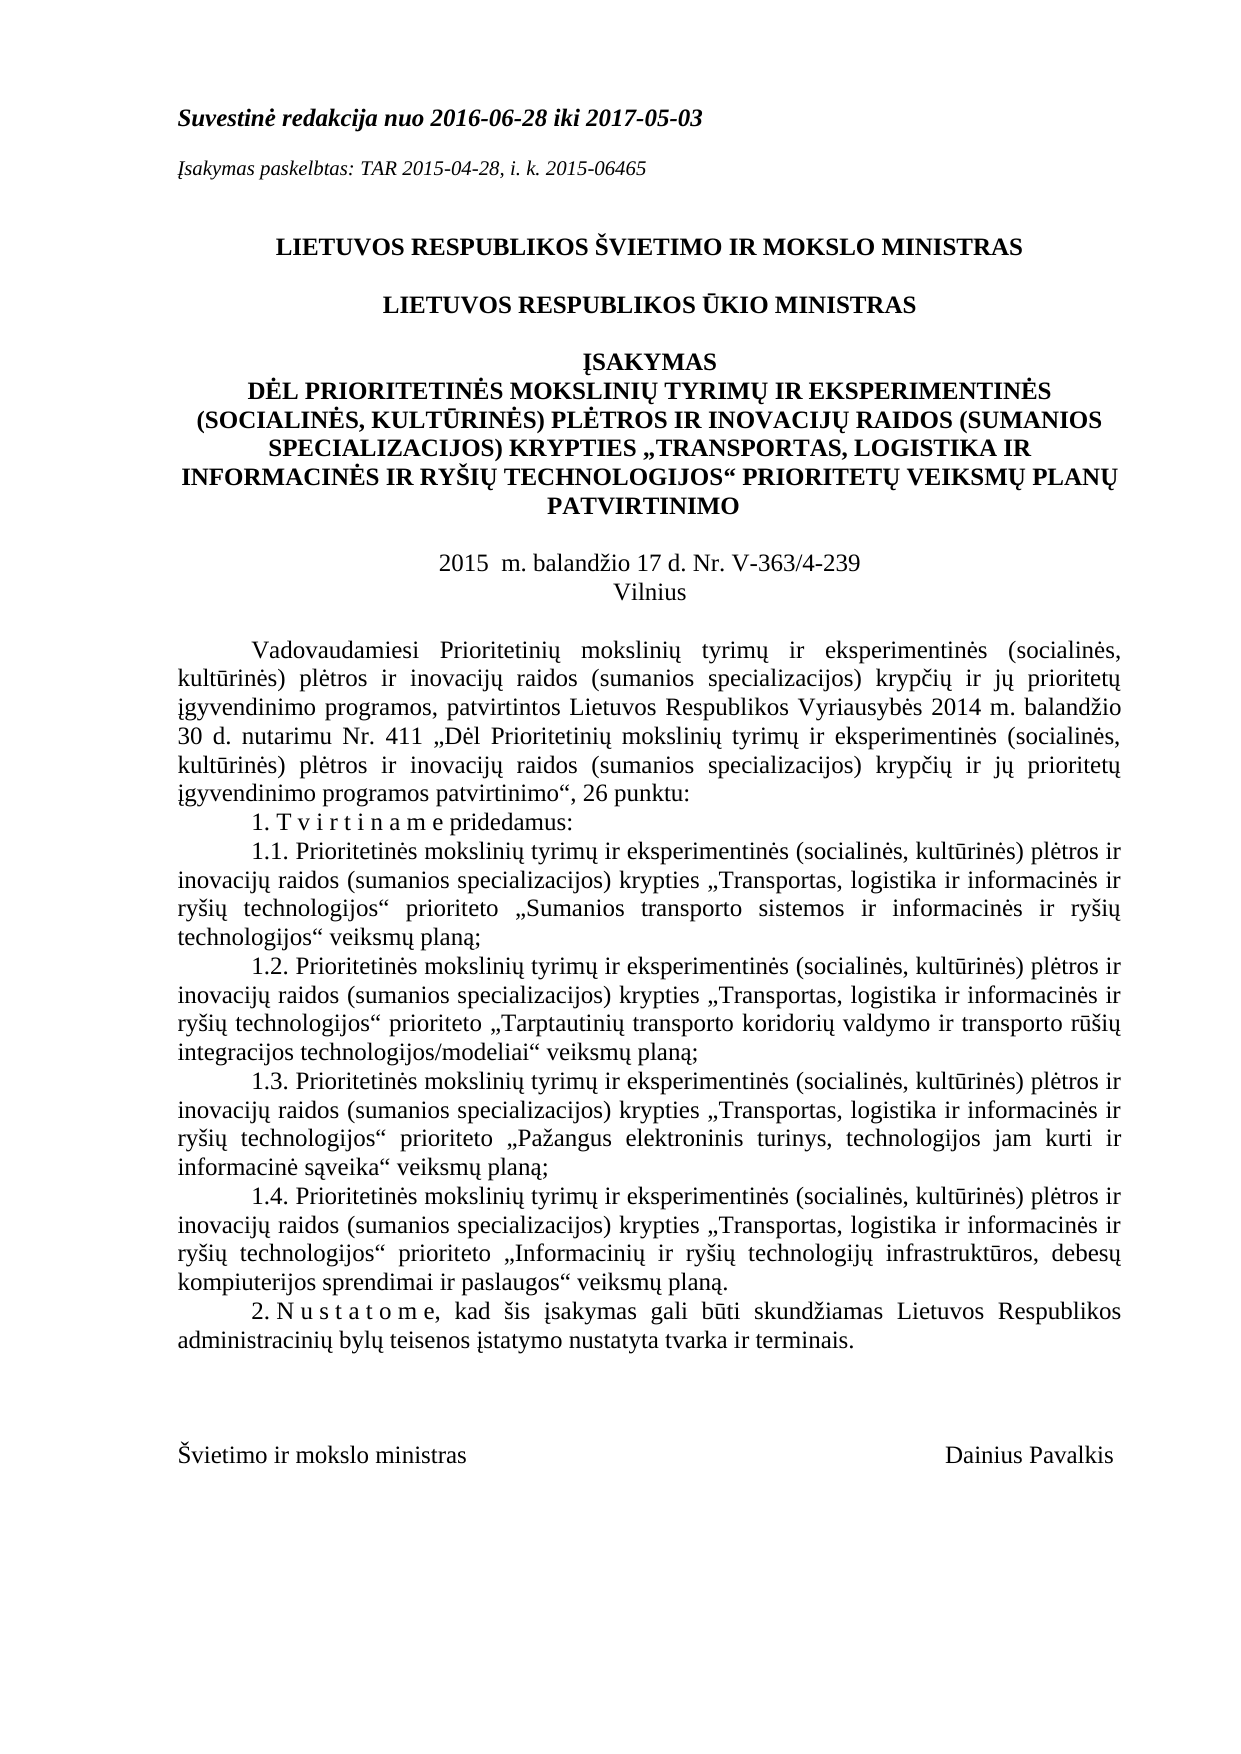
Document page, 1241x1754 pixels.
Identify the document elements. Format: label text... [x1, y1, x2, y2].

text Švietimo ir mokslo ministras Dainius Pavalkis [177, 1440, 1122, 1468]
text 1.1. Prioritetinės mokslinių tyrimų ir eksperimentinės (socialinės, kultūrinės) plėtros ir inovacijų raidos (sumanios specializacijos) krypties „Transportas, logistika ir informacinės ir ryšių technologijos“ prioriteto „Sumanios transporto sistemos ir informacinės ir ryšių technologijos“ veiksmų planą; [177, 836, 1122, 951]
text LIETUVOS RESPUBLIKOS ŪKIO MINISTRAS [177, 290, 1122, 318]
text Suvestinė redakcija nuo 2016-06-28 iki 2017-05-03 [177, 103, 1122, 131]
text 2. N u s t a t o m e, kad šis įsakymas gali būti skundžiamas Lietuvos Respublikos administracinių bylų teisenos įstatymo nustatyta tvarka ir terminais. [177, 1296, 1122, 1353]
text 2015 m. balandžio 17 d. Nr. V-363/4-239 [177, 548, 1122, 577]
text 1.4. Prioritetinės mokslinių tyrimų ir eksperimentinės (socialinės, kultūrinės) plėtros ir inovacijų raidos (sumanios specializacijos) krypties „Transportas, logistika ir informacinės ir ryšių technologijos“ prioriteto „Informacinių ir ryšių technologijų infrastruktūros, debesų kompiuterijos sprendimai ir paslaugos“ veiksmų planą. [177, 1181, 1122, 1296]
text ĮSAKYMAS [177, 347, 1122, 376]
text DĖL PRIORITETINĖS MOKSLINIŲ TYRIMŲ IR EKSPERIMENTINĖS (SOCIALINĖS, KULTŪRINĖS) PLĖTROS IR INOVACIJŲ RAIDOS (SUMANIOS SPECIALIZACIJOS) KRYPTIES „Transportas, logistika ir informacinės ir ryšių technologijos“ PRIORITETŲ VEIKSMŲ PLANŲ PATVIRTINIMO [177, 376, 1122, 520]
text LIETUVOS RESPUBLIKOS ŠVIETIMO IR MOKSLO MINISTRAS [177, 232, 1122, 261]
text Įsakymas paskelbtas: TAR 2015-04-28, i. k. 2015-06465 [177, 155, 1122, 179]
text Vilnius [177, 577, 1122, 606]
text 1.2. Prioritetinės mokslinių tyrimų ir eksperimentinės (socialinės, kultūrinės) plėtros ir inovacijų raidos (sumanios specializacijos) krypties „Transportas, logistika ir informacinės ir ryšių technologijos“ prioriteto „Tarptautinių transporto koridorių valdymo ir transporto rūšių integracijos technologijos/modeliai“ veiksmų planą; [177, 951, 1122, 1066]
text 1. T v i r t i n a m e pridedamus: [177, 807, 1122, 836]
text Vadovaudamiesi Prioritetinių mokslinių tyrimų ir eksperimentinės (socialinės, kultūrinės) plėtros ir inovacijų raidos (sumanios specializacijos) krypčių ir jų prioritetų įgyvendinimo programos, patvirtintos Lietuvos Respublikos Vyriausybės 2014 m. balandžio 30 d. nutarimu Nr. 411 „Dėl Prioritetinių mokslinių tyrimų ir eksperimentinės (socialinės, kultūrinės) plėtros ir inovacijų raidos (sumanios specializacijos) krypčių ir jų prioritetų įgyvendinimo programos patvirtinimo“, 26 punktu: [177, 635, 1122, 807]
text 1.3. Prioritetinės mokslinių tyrimų ir eksperimentinės (socialinės, kultūrinės) plėtros ir inovacijų raidos (sumanios specializacijos) krypties „Transportas, logistika ir informacinės ir ryšių technologijos“ prioriteto „Pažangus elektroninis turinys, technologijos jam kurti ir informacinė sąveika“ veiksmų planą; [177, 1066, 1122, 1181]
